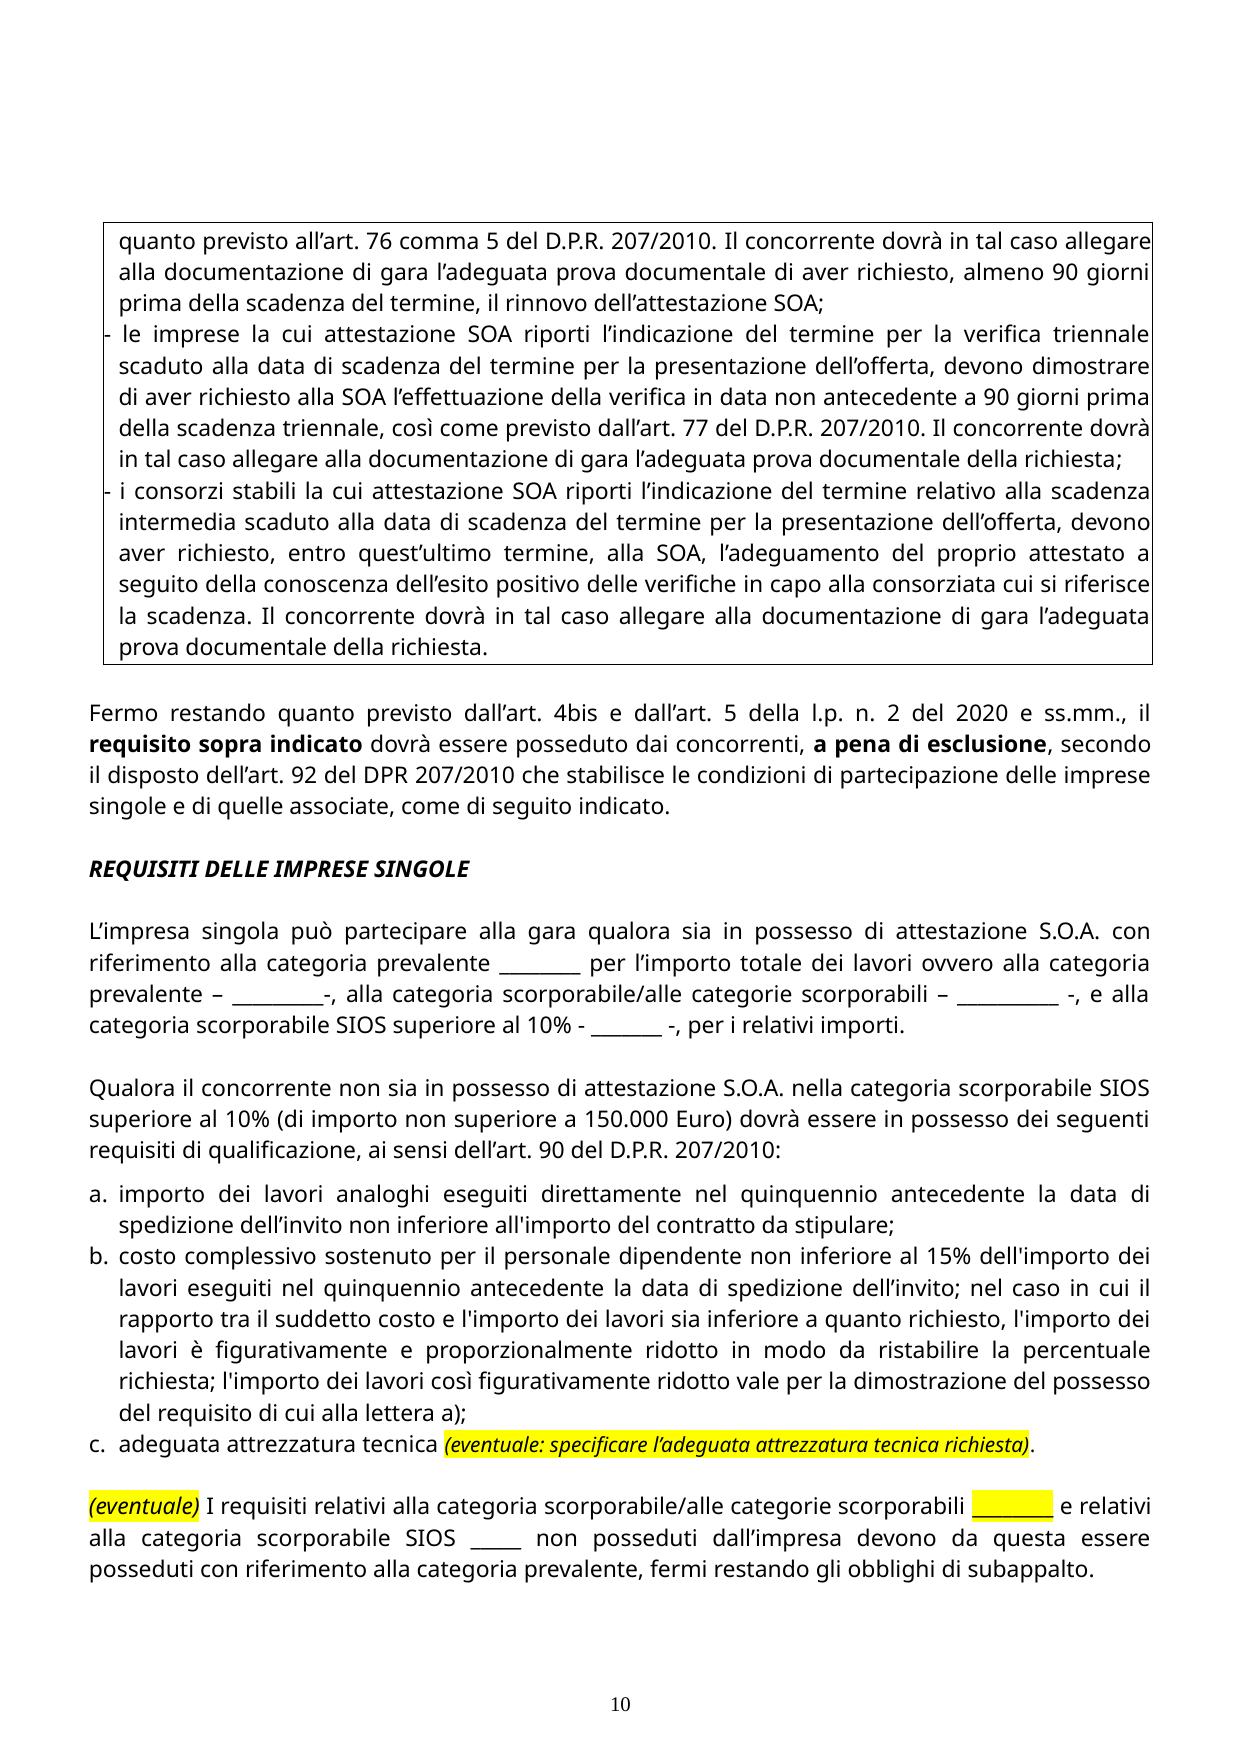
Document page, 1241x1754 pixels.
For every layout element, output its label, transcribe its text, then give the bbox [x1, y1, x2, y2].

text b. costo complessivo sostenuto per il personale dipendente non inferiore al 15% dell'importo dei lavori eseguiti nel quinquennio antecedente la data di spedizione dell’invito; nel caso in cui il rapporto tra il suddetto costo e l'importo dei lavori sia inferiore a quanto richiesto, l'importo dei lavori è figurativamente e proporzionalmente ridotto in modo da ristabilire la percentuale richiesta; l'importo dei lavori così figurativamente ridotto vale per la dimostrazione del possesso del requisito di cui alla lettera a); [89, 1240, 1152, 1428]
text REQUISITI DELLE IMPRESE SINGOLE [89, 853, 1152, 884]
text (eventuale) I requisiti relativi alla categoria scorporabile/alle categorie scorporabili ________ e relativi alla categoria scorporabile SIOS _____ non posseduti dall’impresa devono da questa essere posseduti con riferimento alla categoria prevalente, fermi restando gli obblighi di subappalto. [89, 1490, 1152, 1584]
text Qualora il concorrente non sia in possesso di attestazione S.O.A. nella categoria scorporabile SIOS superiore al 10% (di importo non superiore a 150.000 Euro) dovrà essere in possesso dei seguenti requisiti di qualificazione, ai sensi dell’art. 90 del D.P.R. 207/2010: [89, 1072, 1152, 1165]
text L’impresa singola può partecipare alla gara qualora sia in possesso di attestazione S.O.A. con riferimento alla categoria prevalente ________ per l’importo totale dei lavori ovvero alla categoria prevalente – _________-, alla categoria scorporabile/alle categorie scorporabili – __________ -, e alla categoria scorporabile SIOS superiore al 10% - _______ -, per i relativi importi. [89, 915, 1152, 1040]
text - le imprese la cui attestazione SOA riporti l’indicazione del termine per la verifica triennale scaduto alla data di scadenza del termine per la presentazione dell’offerta, devono dimostrare di aver richiesto alla SOA l’effettuazione della verifica in data non antecedente a 90 giorni prima della scadenza triennale, così come previsto dall’art. 77 del D.P.R. 207/2010. Il concorrente dovrà in tal caso allegare alla documentazione di gara l’adeguata prova documentale della richiesta; [104, 315, 1152, 472]
text - i consorzi stabili la cui attestazione SOA riporti l’indicazione del termine relativo alla scadenza intermedia scaduto alla data di scadenza del termine per la presentazione dell’offerta, devono aver richiesto, entro quest’ultimo termine, alla SOA, l’adeguamento del proprio attestato a seguito della conoscenza dell’esito positivo delle verifiche in capo alla consorziata cui si riferisce la scadenza. Il concorrente dovrà in tal caso allegare alla documentazione di gara l’adeguata prova documentale della richiesta. [104, 472, 1152, 664]
text Fermo restando quanto previsto dall’art. 4bis e dall’art. 5 della l.p. n. 2 del 2020 e ss.mm., il requisito sopra indicato dovrà essere posseduto dai concorrenti, a pena di esclusione, secondo il disposto dell’art. 92 del DPR 207/2010 che stabilisce le condizioni di partecipazione delle imprese singole e di quelle associate, come di seguito indicato. [89, 697, 1152, 822]
text a. importo dei lavori analoghi eseguiti direttamente nel quinquennio antecedente la data di spedizione dell’invito non inferiore all'importo del contratto da stipulare; [89, 1178, 1152, 1240]
text quanto previsto all’art. 76 comma 5 del D.P.R. 207/2010. Il concorrente dovrà in tal caso allegare alla documentazione di gara l’adeguata prova documentale di aver richiesto, almeno 90 giorni prima della scadenza del termine, il rinnovo dell’attestazione SOA; [104, 223, 1152, 315]
text c. adeguata attrezzatura tecnica (eventuale: specificare l’adeguata attrezzatura tecnica richiesta). [89, 1428, 1152, 1459]
